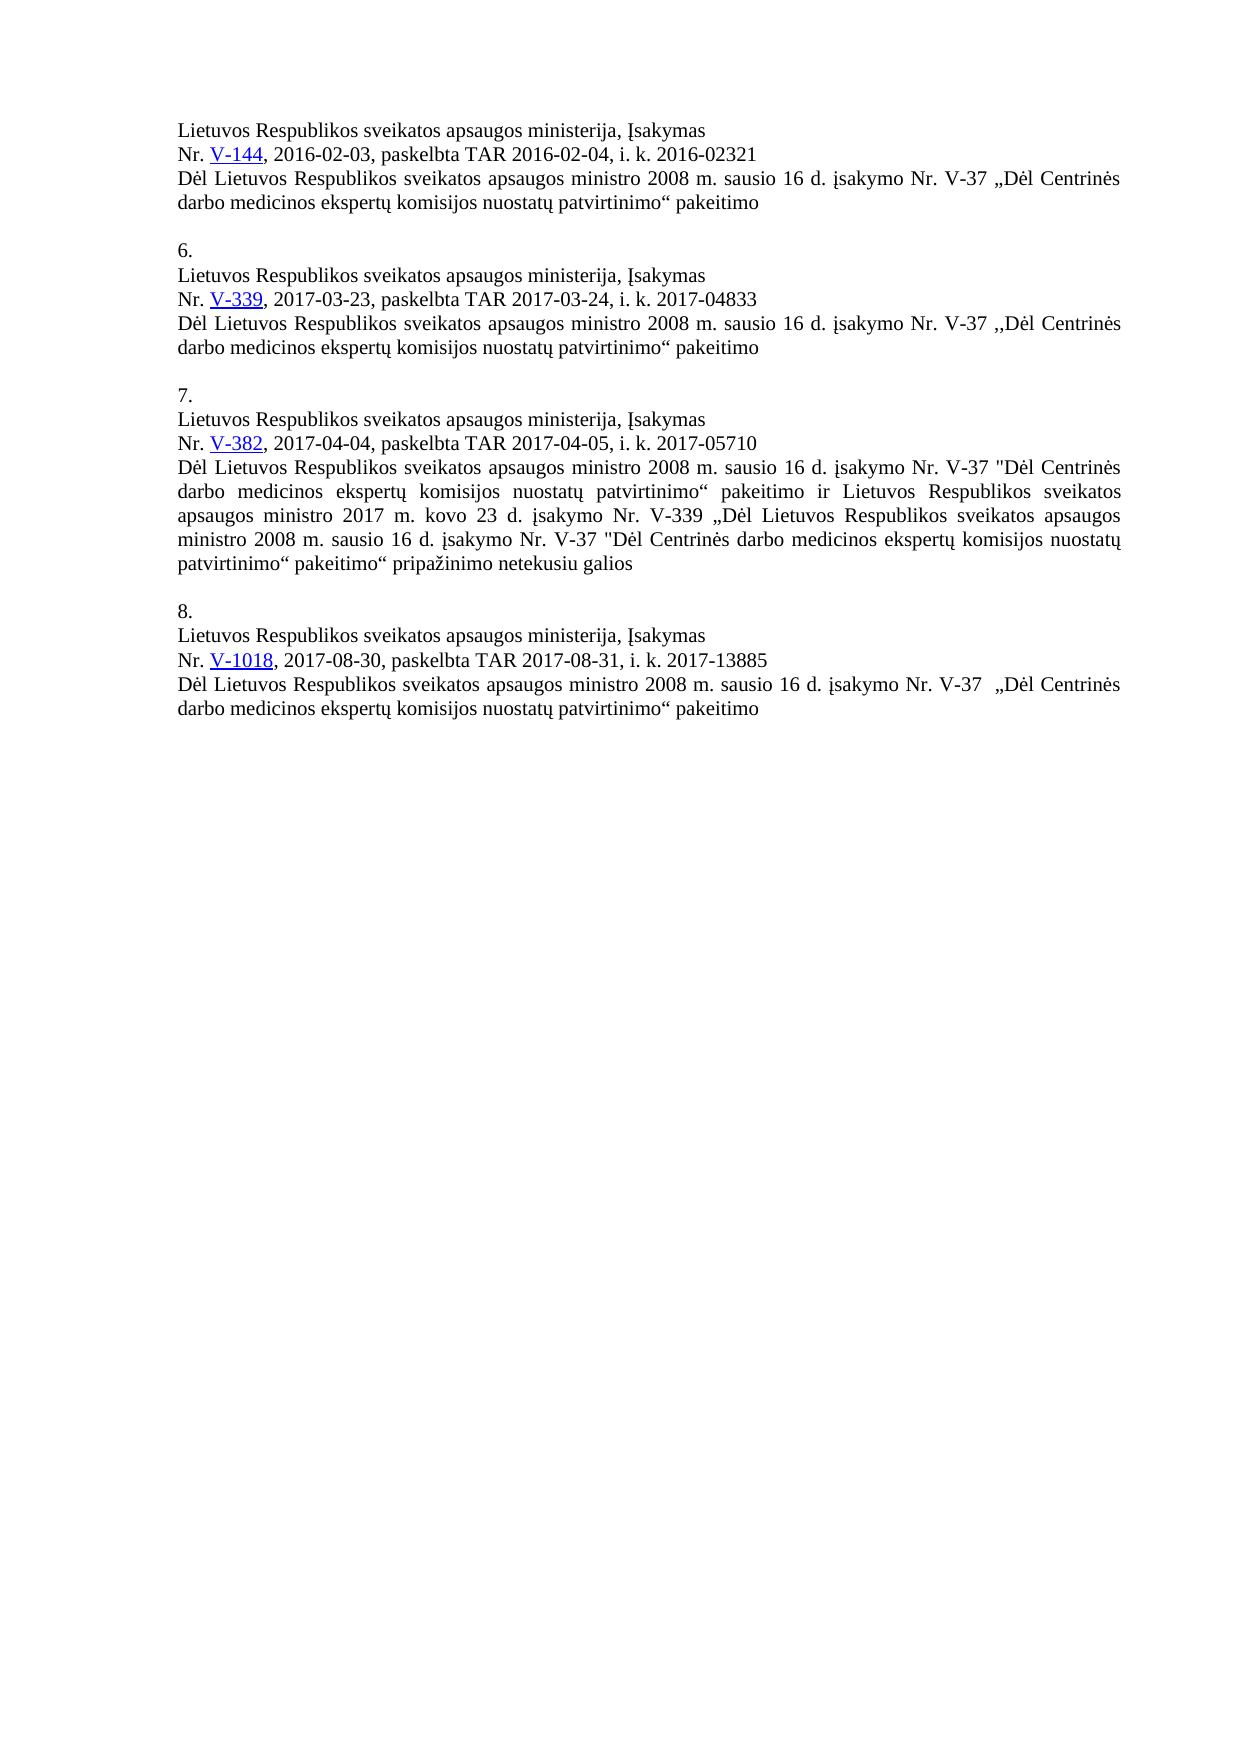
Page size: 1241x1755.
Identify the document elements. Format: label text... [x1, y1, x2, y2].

text Dėl Lietuvos Respublikos sveikatos apsaugos ministro 2008 m. sausio 16 d. įsakymo Nr. V-37 ,,Dėl Centrinės darbo medicinos ekspertų komisijos nuostatų patvirtinimo“ pakeitimo [177, 311, 1122, 359]
text Nr. V-382, 2017-04-04, paskelbta TAR 2017-04-05, i. k. 2017-05710 [177, 431, 1122, 455]
text Nr. V-339, 2017-03-23, paskelbta TAR 2017-03-24, i. k. 2017-04833 [177, 287, 1122, 311]
text Nr. V-1018, 2017-08-30, paskelbta TAR 2017-08-31, i. k. 2017-13885 [177, 647, 1122, 672]
text 7. [177, 383, 1122, 407]
text Lietuvos Respublikos sveikatos apsaugos ministerija, Įsakymas [177, 262, 1122, 287]
text Nr. V-144, 2016-02-03, paskelbta TAR 2016-02-04, i. k. 2016-02321 [177, 142, 1122, 166]
text Lietuvos Respublikos sveikatos apsaugos ministerija, Įsakymas [177, 623, 1122, 647]
text Lietuvos Respublikos sveikatos apsaugos ministerija, Įsakymas [177, 118, 1122, 142]
text 6. [177, 238, 1122, 262]
text 8. [177, 599, 1122, 623]
text Lietuvos Respublikos sveikatos apsaugos ministerija, Įsakymas [177, 407, 1122, 431]
text Dėl Lietuvos Respublikos sveikatos apsaugos ministro 2008 m. sausio 16 d. įsakymo Nr. V-37 „Dėl Centrinės darbo medicinos ekspertų komisijos nuostatų patvirtinimo“ pakeitimo [177, 166, 1122, 214]
text Dėl Lietuvos Respublikos sveikatos apsaugos ministro 2008 m. sausio 16 d. įsakymo Nr. V-37 "Dėl Centrinės darbo medicinos ekspertų komisijos nuostatų patvirtinimo“ pakeitimo ir Lietuvos Respublikos sveikatos apsaugos ministro 2017 m. kovo 23 d. įsakymo Nr. V-339 „Dėl Lietuvos Respublikos sveikatos apsaugos ministro 2008 m. sausio 16 d. įsakymo Nr. V-37 "Dėl Centrinės darbo medicinos ekspertų komisijos nuostatų patvirtinimo“ pakeitimo“ pripažinimo netekusiu galios [177, 455, 1122, 575]
text Dėl Lietuvos Respublikos sveikatos apsaugos ministro 2008 m. sausio 16 d. įsakymo Nr. V-37 „Dėl Centrinės darbo medicinos ekspertų komisijos nuostatų patvirtinimo“ pakeitimo [177, 672, 1122, 720]
